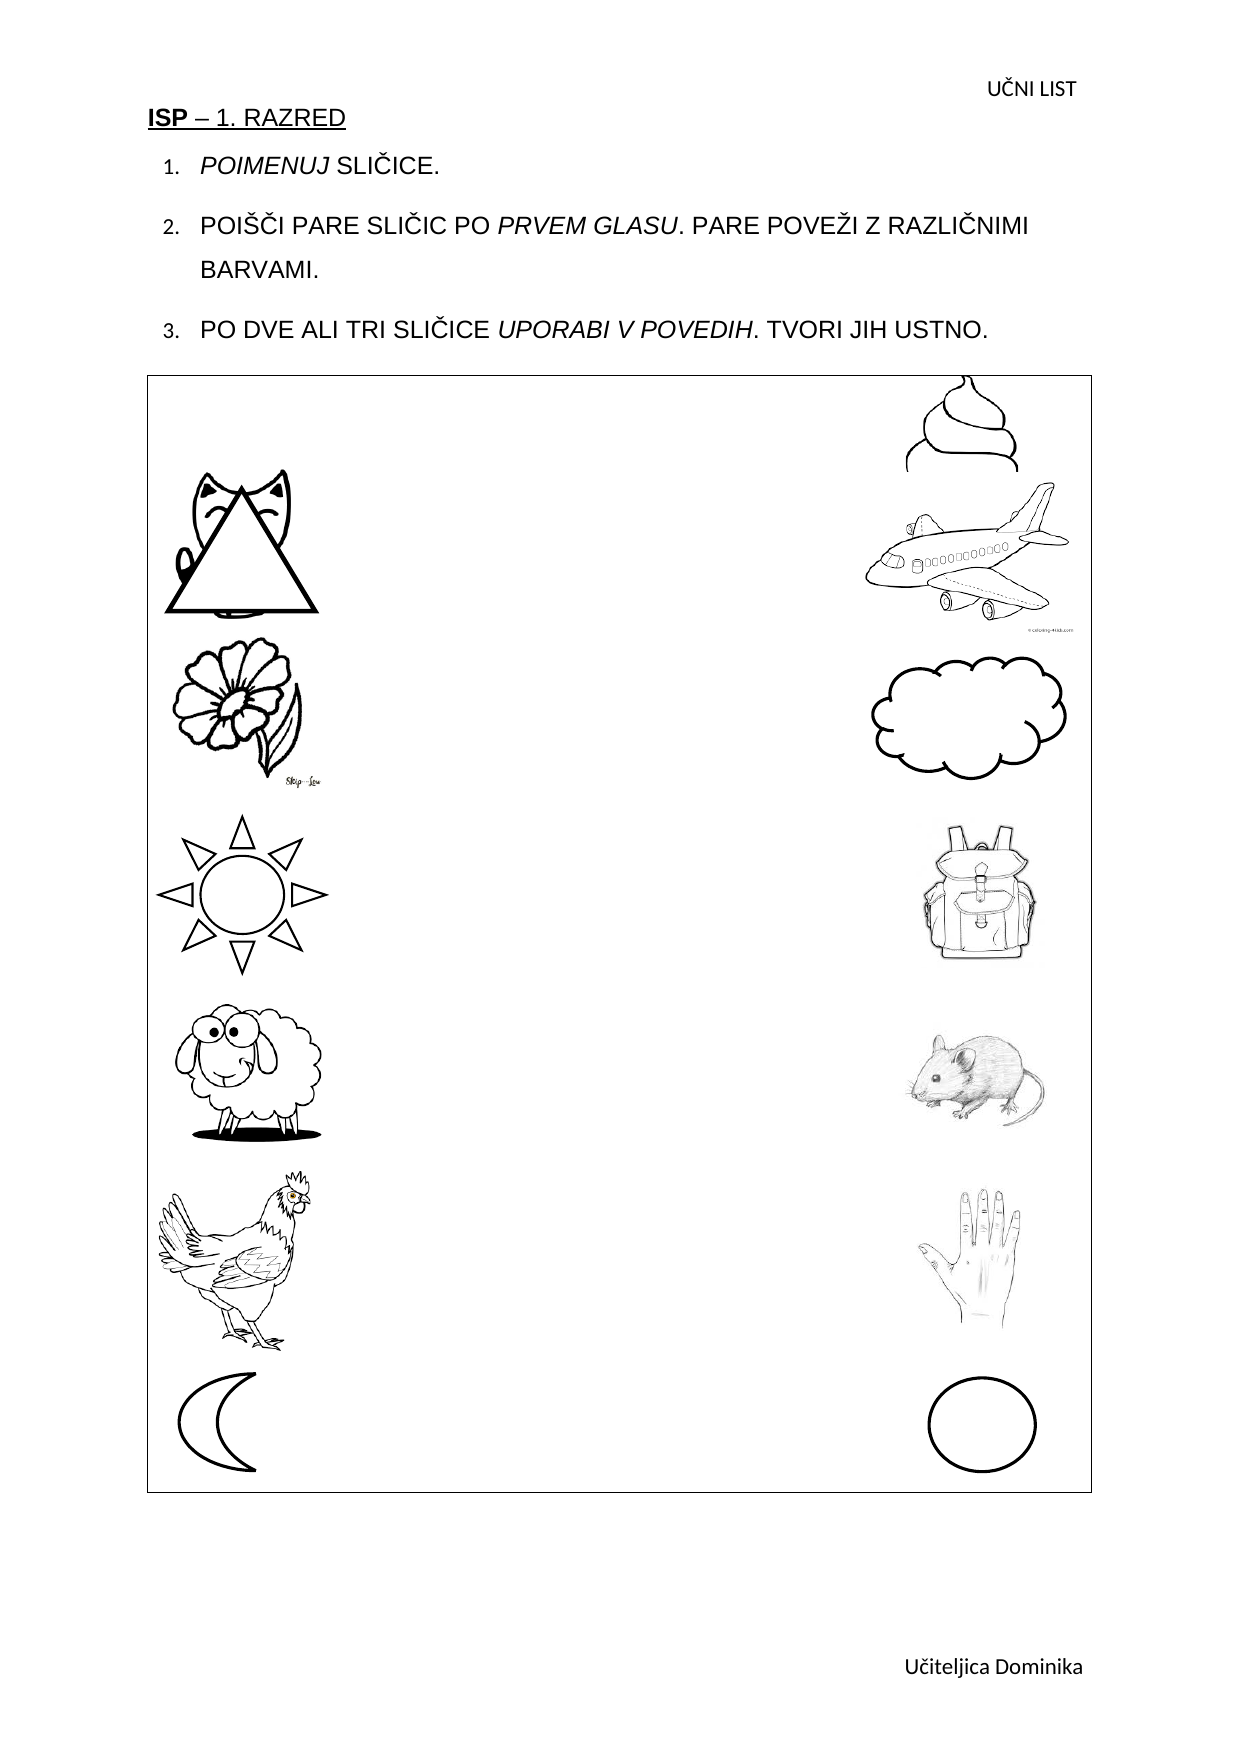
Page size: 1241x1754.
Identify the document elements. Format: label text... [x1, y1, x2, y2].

table_cell [148, 809, 619, 980]
table_cell [148, 1364, 619, 1492]
list PO DVE ALI TRI SLIČICE UPORABI V POVEDIH. TVORI JIH USTNO. [162, 314, 1093, 344]
table_cell [148, 980, 619, 1171]
table_cell [620, 1364, 1091, 1492]
table_cell [620, 632, 1091, 808]
table_header [1019, 376, 1091, 461]
table_cell [620, 809, 1091, 980]
table_cell [620, 1171, 1091, 1364]
table_cell [620, 980, 1091, 1171]
table_header [620, 376, 905, 461]
list POIMENUJ SLIČICE. [162, 151, 1093, 180]
table_cell [620, 461, 905, 632]
text ISP – 1. RAZRED [148, 103, 1093, 132]
table_cell [148, 632, 619, 808]
list POIŠČI PARE SLIČIC PO PRVEM GLASU. PARE POVEŽI Z RAZLIČNIMI BARVAMI. [162, 211, 1093, 283]
table_header [148, 376, 619, 461]
table_cell [148, 461, 619, 632]
table_cell [148, 1171, 619, 1364]
table_cell [1019, 461, 1091, 632]
